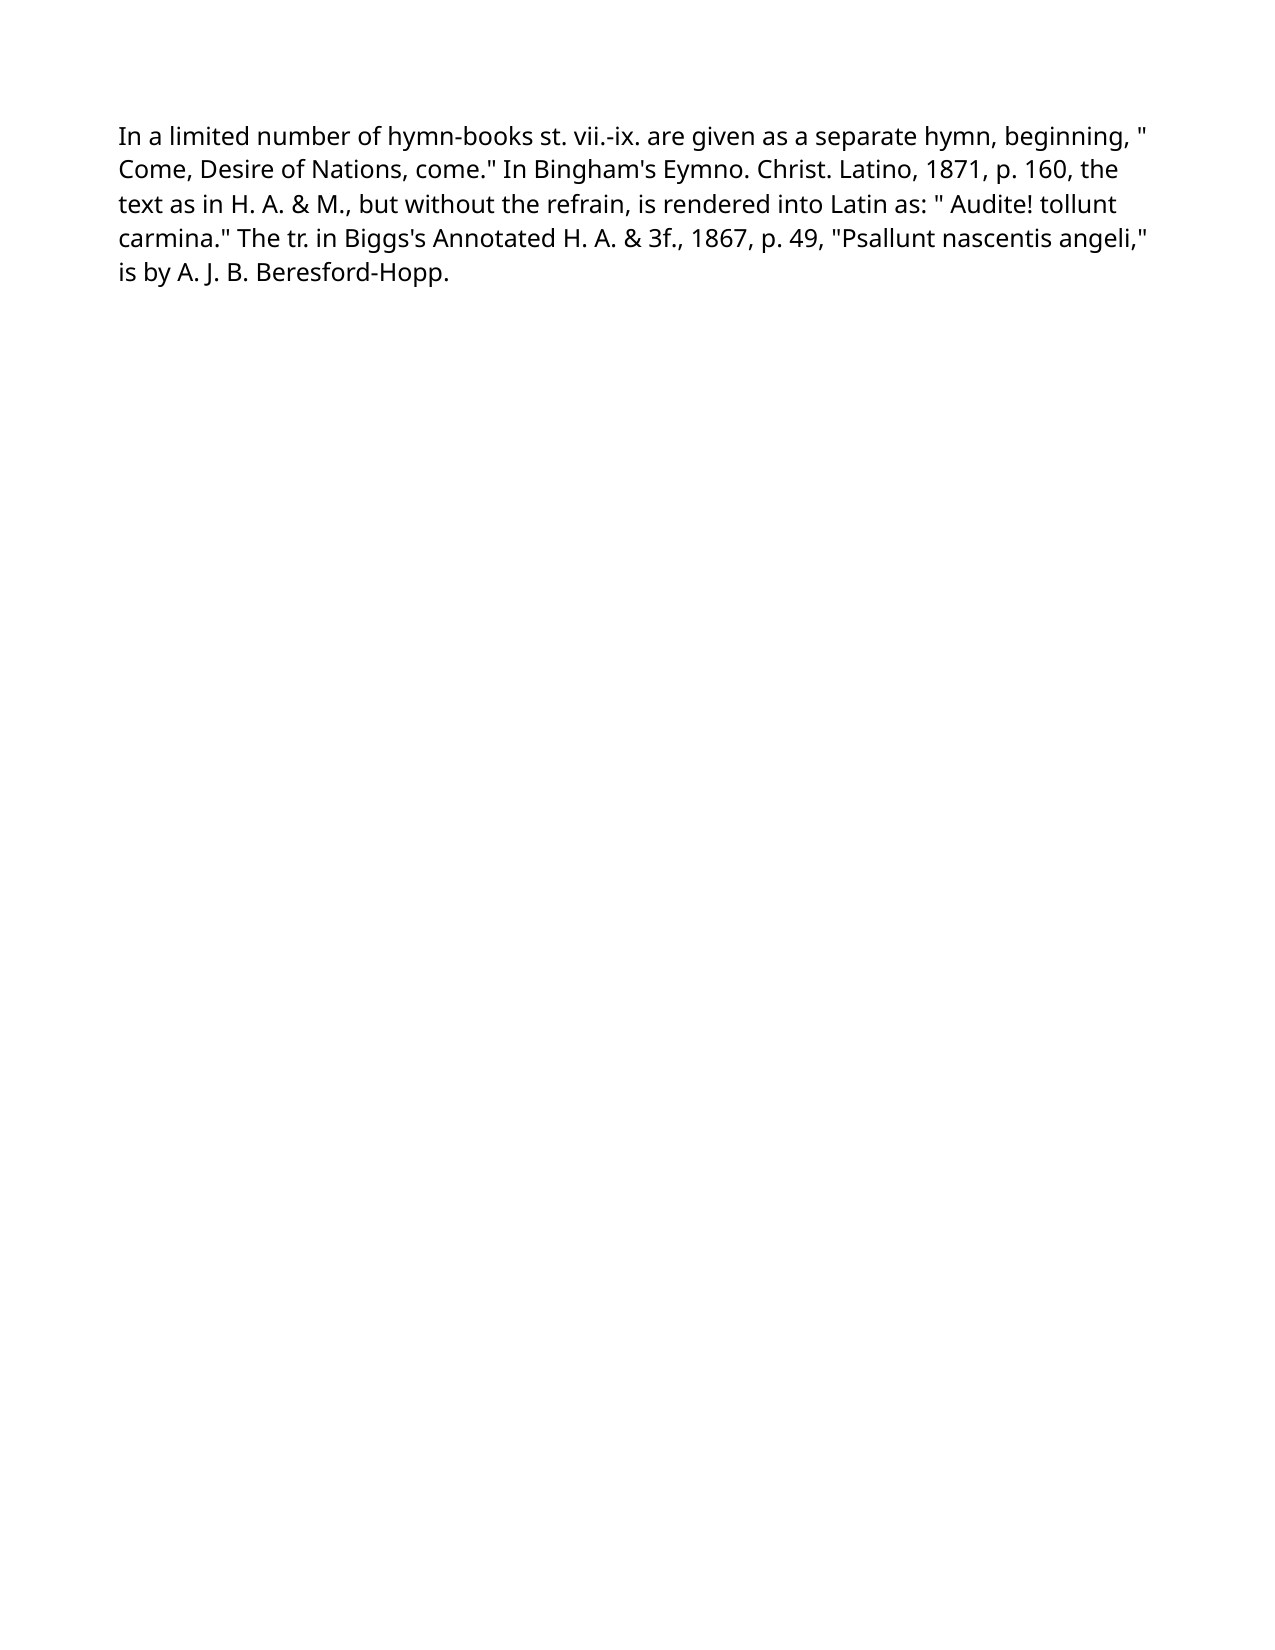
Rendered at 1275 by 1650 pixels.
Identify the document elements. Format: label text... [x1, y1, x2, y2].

text In a limited number of hymn-books st. vii.-ix. are given as a separate hymn, beginning, " Come, Desire of Nations, come." In Bingham's Eymno. Christ. Latino, 1871, p. 160, the text as in H. A. & M., but without the refrain, is rendered into Latin as: " Audite! tollunt carmina." The tr. in Biggs's Annotated H. A. & 3f., 1867, p. 49, "Psallunt nascentis angeli," is by A. J. B. Beresford-Hopp. [118, 118, 1157, 288]
